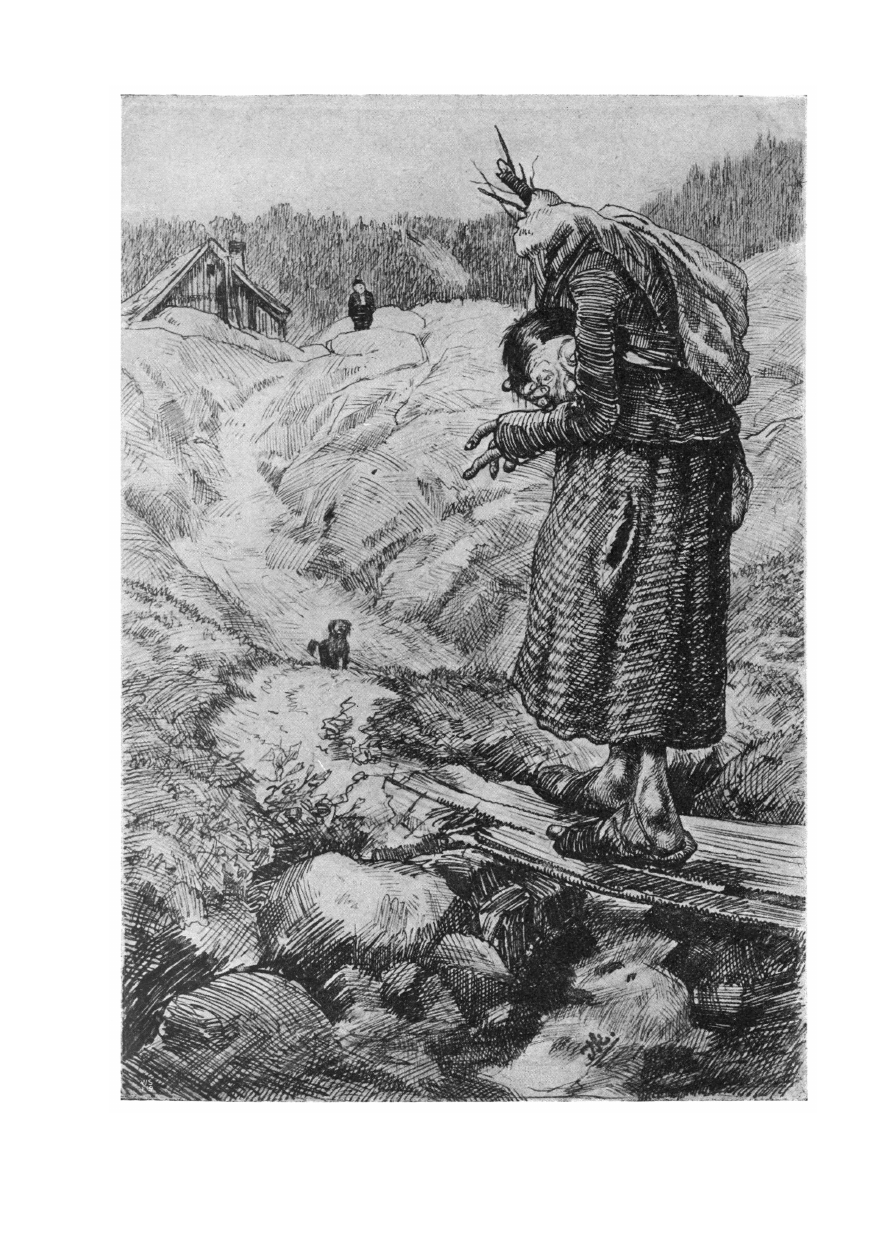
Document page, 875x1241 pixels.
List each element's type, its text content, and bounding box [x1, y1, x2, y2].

text Da Smørbukk hadde kommet vel i sekken, slengte trollet [109, 49, 824, 1112]
picture [108, 85, 818, 1113]
